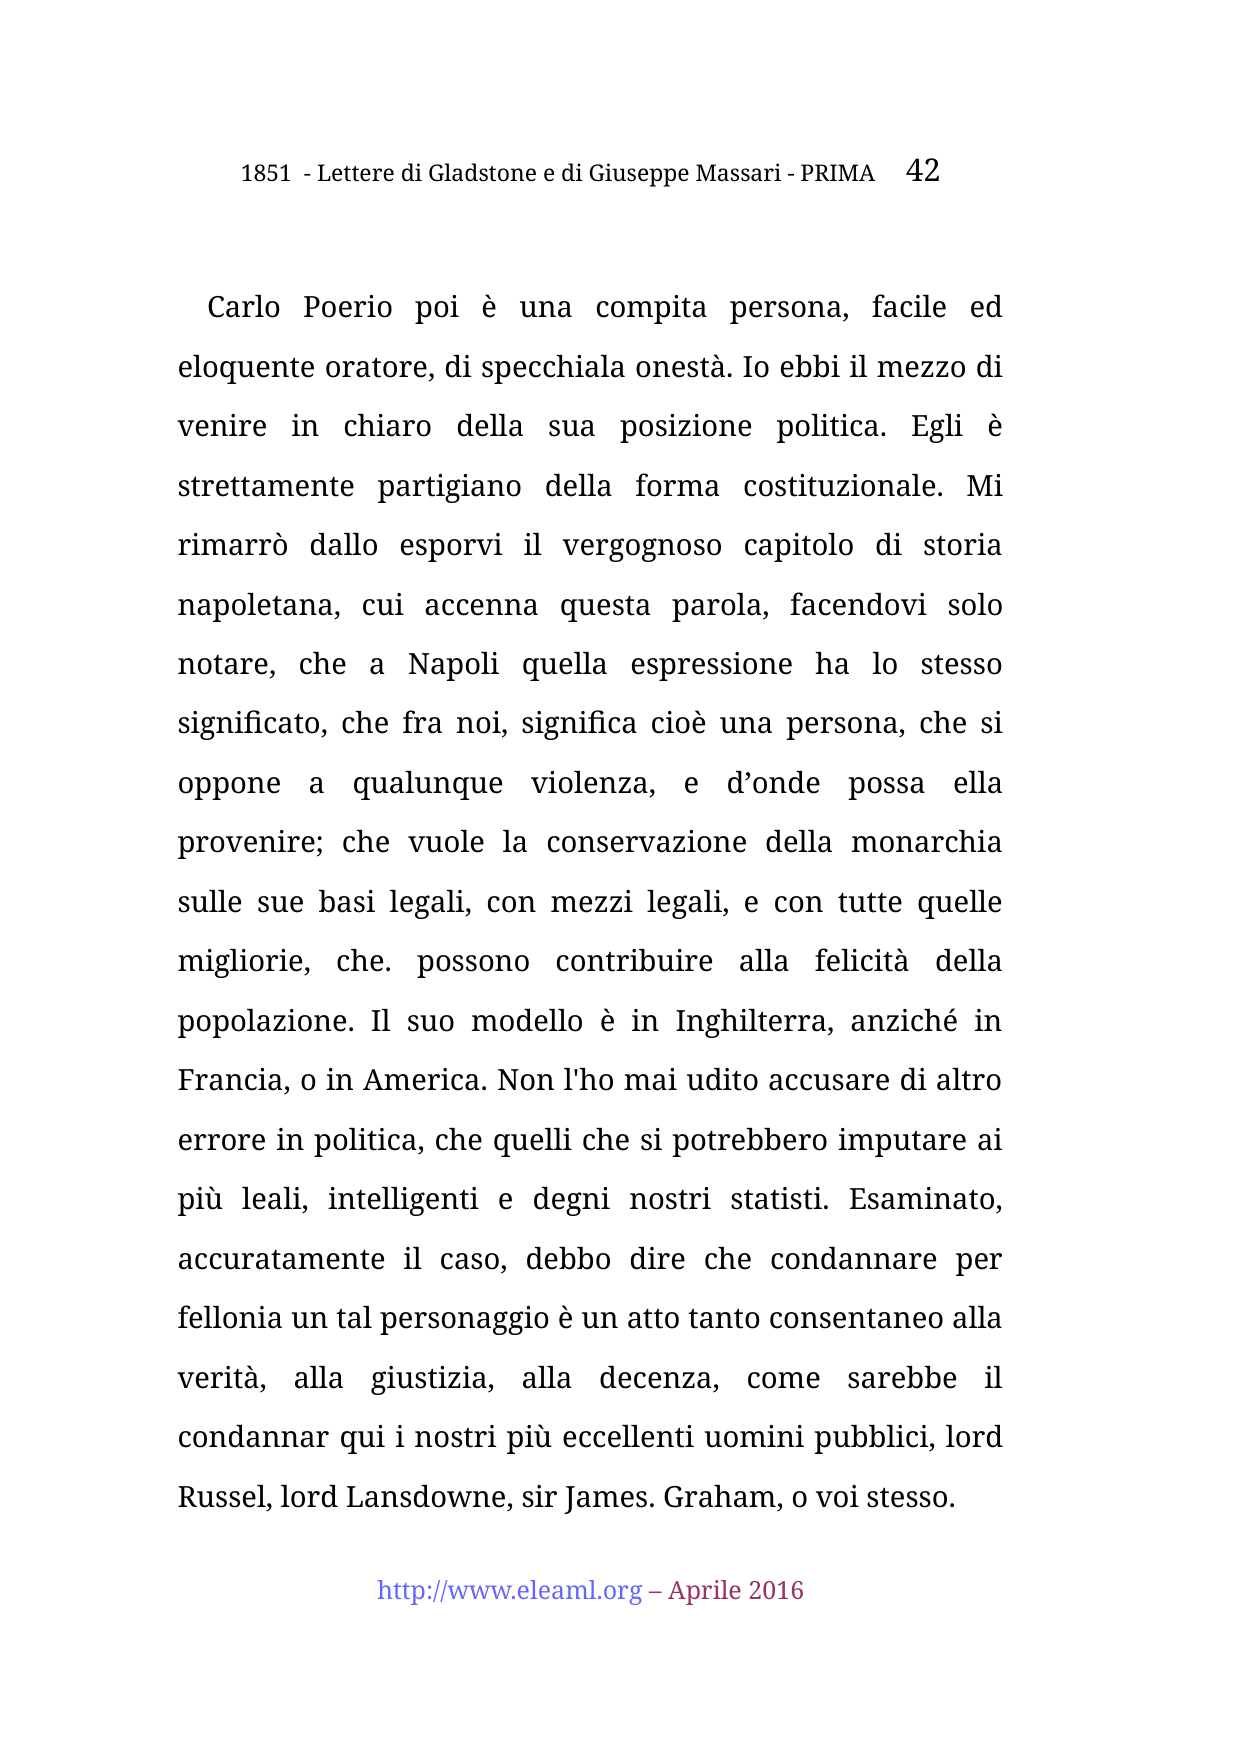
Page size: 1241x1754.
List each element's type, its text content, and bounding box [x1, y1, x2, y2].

text Carlo Poerio poi è una compita persona, facile ed eloquente oratore, di specchiala onestà. Io ebbi il mezzo di venire in chiaro della sua posizione politica. Egli è strettamente partigiano della forma costituzionale. Mi rimarrò dallo esporvi il vergognoso capitolo di storia napoletana, cui accenna questa parola, facendovi solo notare, che a Napoli quella espressione ha lo stesso significato, che fra noi, significa cioè una persona, che si oppone a qualunque violenza, e d’onde possa ella provenire; che vuole la conservazione della monarchia sulle sue basi legali, con mezzi legali, e con tutte quelle migliorie, che. possono contribuire alla felicità della popolazione. Il suo modello è in Inghilterra, anziché in Francia, o in America. Non l'ho mai udito accusare di altro errore in politica, che quelli che si potrebbero imputare ai più leali, intelligenti e degni nostri statisti. Esaminato, accuratamente il caso, debbo dire che condannare per fellonia un tal personaggio è un atto tanto consentaneo alla verità, alla giustizia, alla decenza, come sarebbe il condannar qui i nostri più eccellenti uomini pubblici, lord Russel, lord Lansdowne, sir James. Graham, o voi stesso. [177, 286, 1004, 1516]
